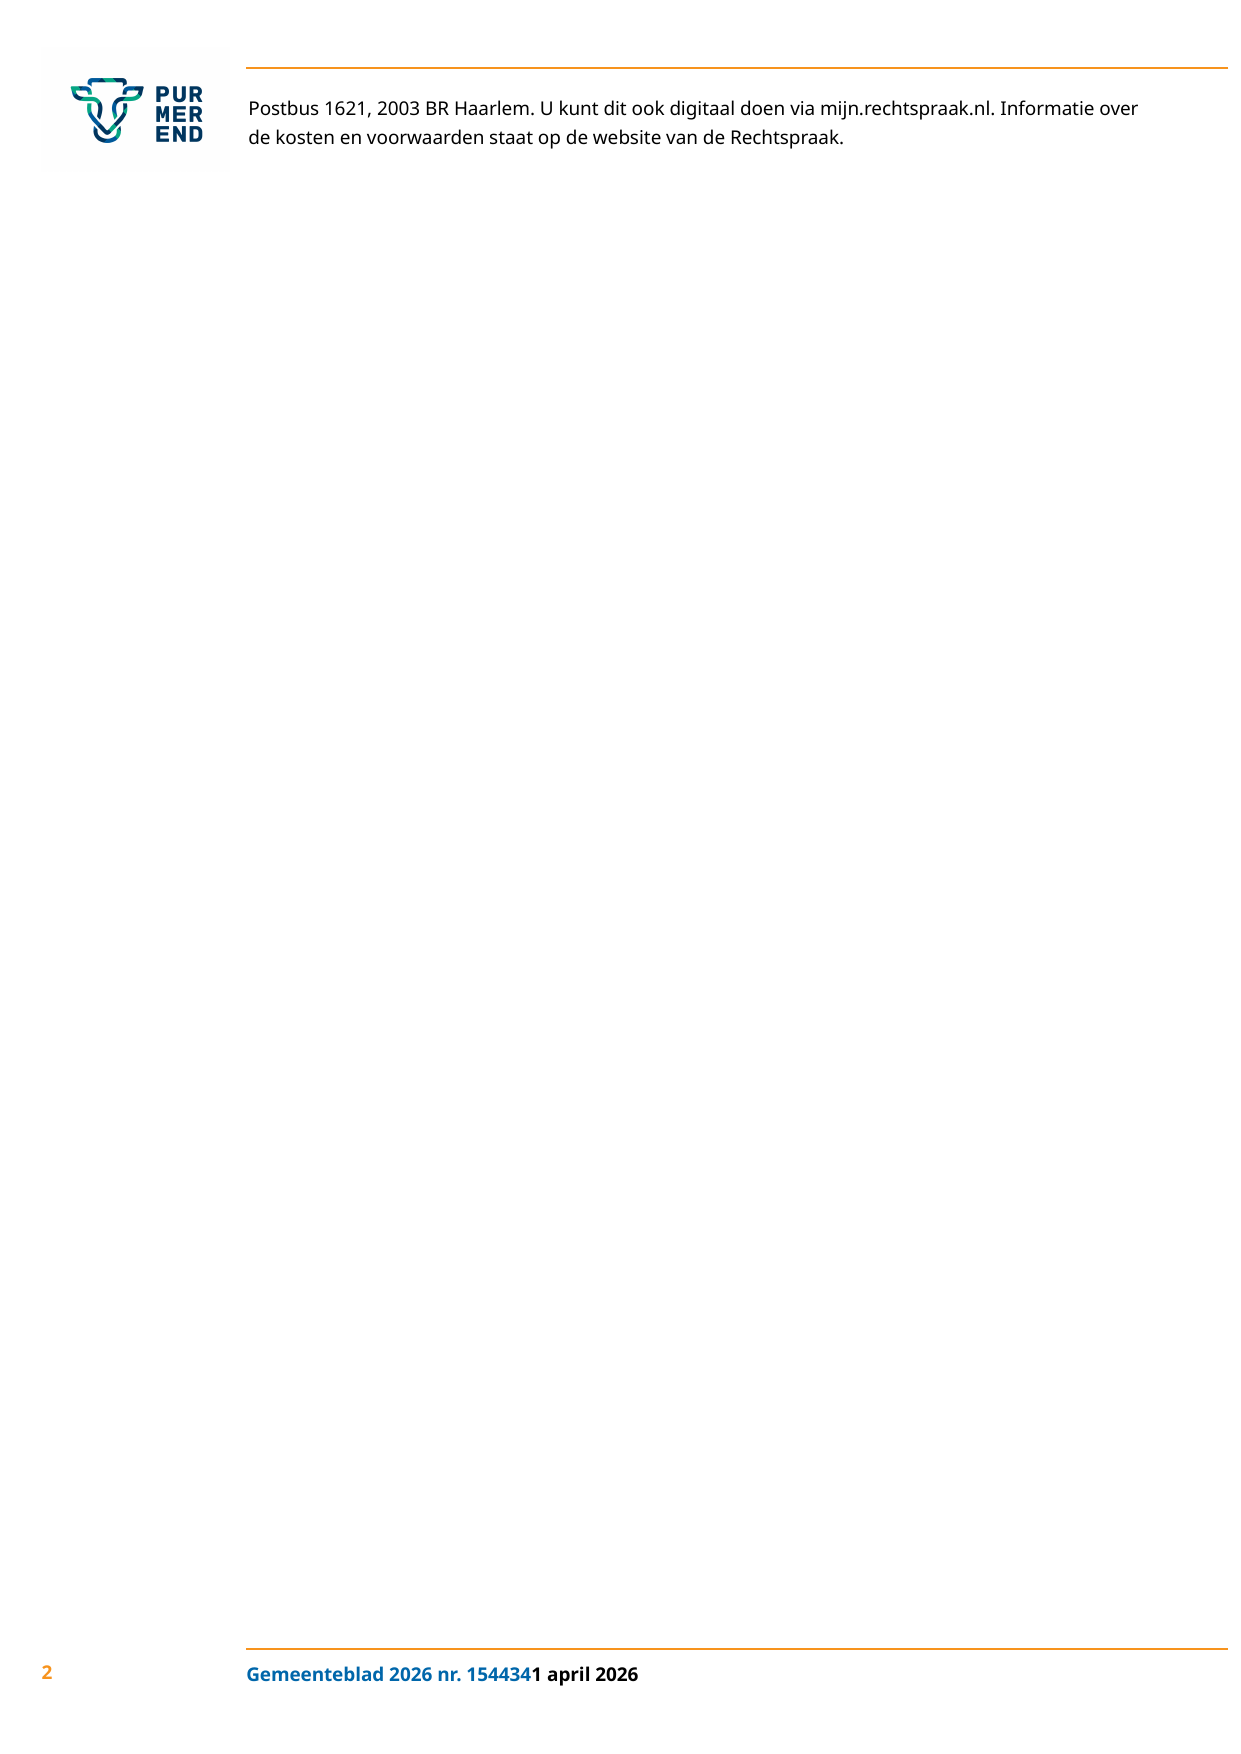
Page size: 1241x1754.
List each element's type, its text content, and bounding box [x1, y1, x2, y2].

picture [41, 47, 231, 172]
text Postbus 1621, 2003 BR Haarlem. U kunt dit ook digitaal doen via mijn.rechtspraak.nl. Informatie over de kosten en voorwaarden staat op de website van de Rechtspraak. [248, 95, 1152, 150]
